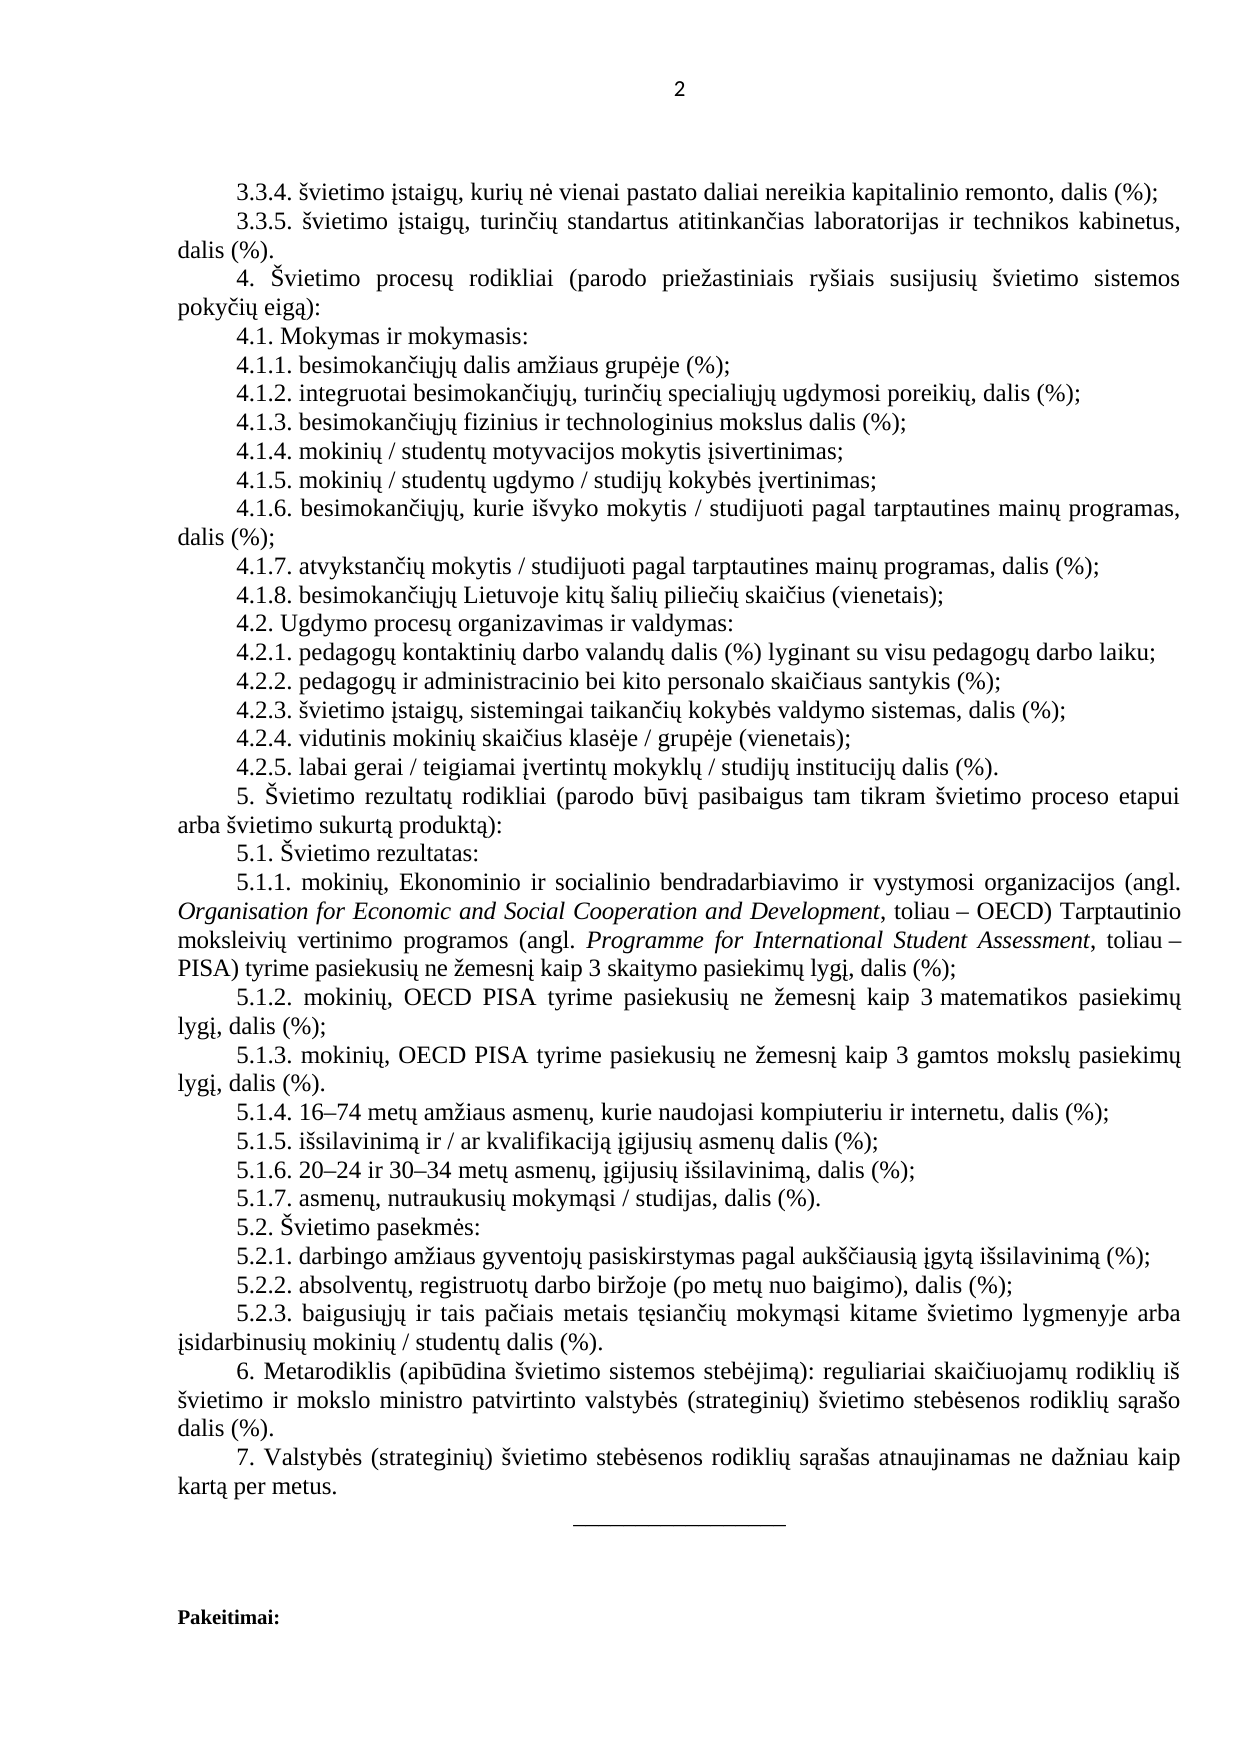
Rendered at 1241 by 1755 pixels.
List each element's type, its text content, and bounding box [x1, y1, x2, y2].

text 4.1. Mokymas ir mokymasis: [177, 321, 1181, 350]
text 6. Metarodiklis (apibūdina švietimo sistemos stebėjimą): reguliariai skaičiuojamų rodiklių iš švietimo ir mokslo ministro patvirtinto valstybės (strateginių) švietimo stebėsenos rodiklių sąrašo dalis (%). [177, 1356, 1181, 1442]
text 5.1. Švietimo rezultatas: [177, 838, 1181, 867]
text 5.1.2. mokinių, OECD PISA tyrime pasiekusių ne žemesnį kaip 3 matematikos pasiekimų lygį, dalis (%); [177, 982, 1181, 1040]
text 4.1.4. mokinių / studentų motyvacijos mokytis įsivertinimas; [177, 436, 1181, 465]
text 5.2.3. baigusiųjų ir tais pačiais metais tęsiančių mokymąsi kitame švietimo lygmenyje arba įsidarbinusių mokinių / studentų dalis (%). [177, 1298, 1181, 1356]
text 7. Valstybės (strateginių) švietimo stebėsenos rodiklių sąrašas atnaujinamas ne dažniau kaip kartą per metus. [177, 1442, 1181, 1500]
text 5.1.3. mokinių, OECD PISA tyrime pasiekusių ne žemesnį kaip 3 gamtos mokslų pasiekimų lygį, dalis (%). [177, 1040, 1181, 1097]
text 5.1.5. išsilavinimą ir / ar kvalifikaciją įgijusių asmenų dalis (%); [177, 1126, 1181, 1155]
text 3.3.4. švietimo įstaigų, kurių nė vienai pastato daliai nereikia kapitalinio remonto, dalis (%); [177, 177, 1181, 206]
text 4.2.2. pedagogų ir administracinio bei kito personalo skaičiaus santykis (%); [177, 666, 1181, 695]
text 4.2.4. vidutinis mokinių skaičius klasėje / grupėje (vienetais); [177, 723, 1181, 752]
text 4.1.5. mokinių / studentų ugdymo / studijų kokybės įvertinimas; [177, 465, 1181, 493]
text 4.1.6. besimokančiųjų, kurie išvyko mokytis / studijuoti pagal tarptautines mainų programas, dalis (%); [177, 493, 1181, 551]
text 5.1.6. 20–24 ir 30–34 metų asmenų, įgijusių išsilavinimą, dalis (%); [177, 1155, 1181, 1183]
text 4.2.3. švietimo įstaigų, sistemingai taikančių kokybės valdymo sistemas, dalis (%); [177, 695, 1181, 723]
text 4. Švietimo procesų rodikliai (parodo priežastiniais ryšiais susijusių švietimo sistemos pokyčių eigą): [177, 263, 1181, 321]
text 4.2.5. labai gerai / teigiamai įvertintų mokyklų / studijų institucijų dalis (%). [177, 752, 1181, 781]
text 4.2. Ugdymo procesų organizavimas ir valdymas: [177, 608, 1181, 637]
text 5.2.1. darbingo amžiaus gyventojų pasiskirstymas pagal aukščiausią įgytą išsilavinimą (%); [177, 1241, 1181, 1270]
text 4.1.8. besimokančiųjų Lietuvoje kitų šalių piliečių skaičius (vienetais); [177, 580, 1181, 608]
text 4.1.2. integruotai besimokančiųjų, turinčių specialiųjų ugdymosi poreikių, dalis (%); [177, 378, 1181, 407]
text _________________ [177, 1500, 1181, 1528]
text 4.1.7. atvykstančių mokytis / studijuoti pagal tarptautines mainų programas, dalis (%); [177, 551, 1181, 580]
text 5. Švietimo rezultatų rodikliai (parodo būvį pasibaigus tam tikram švietimo proceso etapui arba švietimo sukurtą produktą): [177, 781, 1181, 838]
text 5.2.2. absolventų, registruotų darbo biržoje (po metų nuo baigimo), dalis (%); [177, 1270, 1181, 1298]
text 5.2. Švietimo pasekmės: [177, 1212, 1181, 1241]
text 4.2.1. pedagogų kontaktinių darbo valandų dalis (%) lyginant su visu pedagogų darbo laiku; [177, 637, 1181, 666]
text 5.1.1. mokinių, Ekonominio ir socialinio bendradarbiavimo ir vystymosi organizacijos (angl. Organisation for Economic and Social Cooperation and Development, toliau – OECD) Tarptautinio moksleivių vertinimo programos (angl. Programme for International Student Assessment, toliau – PISA) tyrime pasiekusių ne žemesnį kaip 3 skaitymo pasiekimų lygį, dalis (%); [177, 867, 1181, 982]
text 5.1.7. asmenų, nutraukusių mokymąsi / studijas, dalis (%). [177, 1183, 1181, 1212]
text 5.1.4. 16–74 metų amžiaus asmenų, kurie naudojasi kompiuteriu ir internetu, dalis (%); [177, 1097, 1181, 1126]
text 3.3.5. švietimo įstaigų, turinčių standartus atitinkančias laboratorijas ir technikos kabinetus, dalis (%). [177, 206, 1181, 263]
text 4.1.1. besimokančiųjų dalis amžiaus grupėje (%); [177, 350, 1181, 378]
text Pakeitimai: [177, 1605, 1181, 1629]
text 4.1.3. besimokančiųjų fizinius ir technologinius mokslus dalis (%); [177, 407, 1181, 436]
